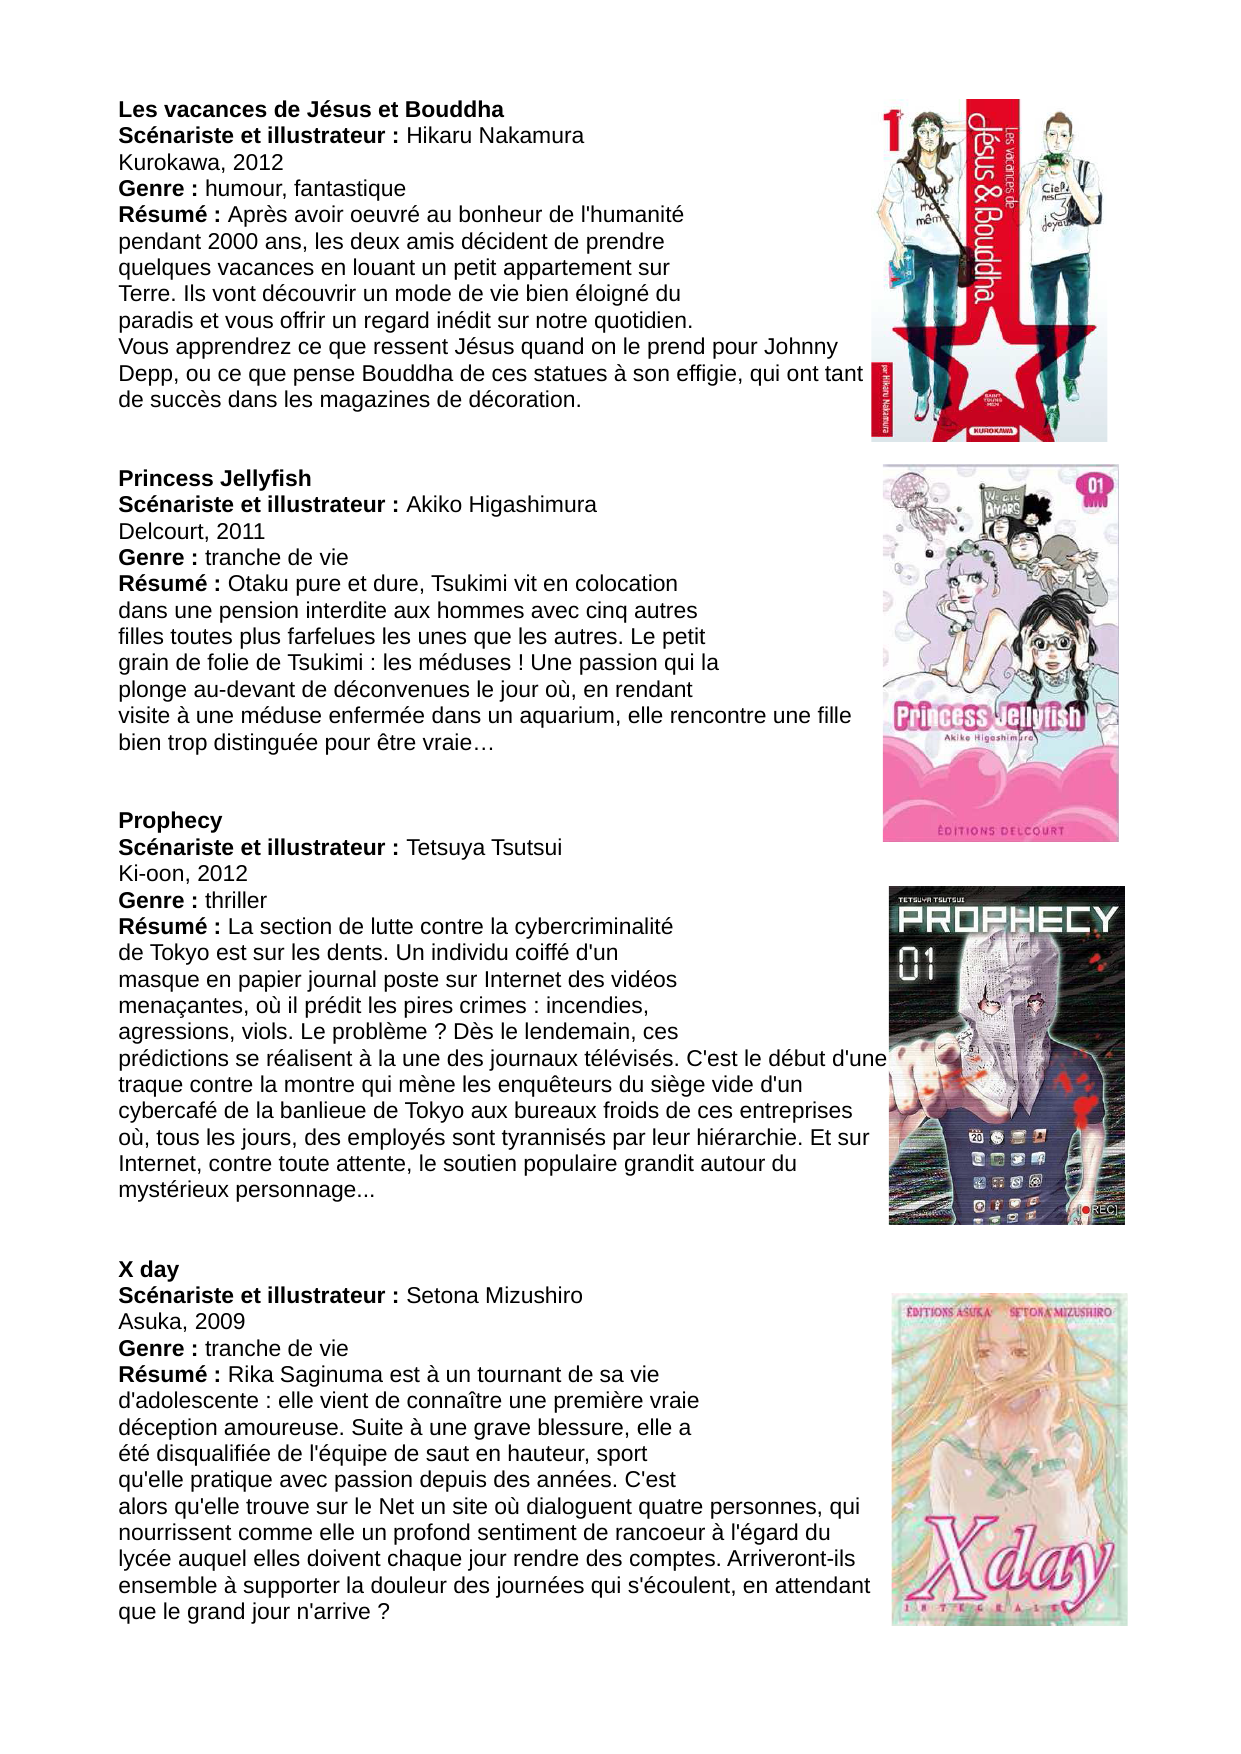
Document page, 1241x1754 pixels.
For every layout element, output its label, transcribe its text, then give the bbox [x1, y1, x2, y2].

text Vous apprendrez ce que ressent Jésus quand on le prend pour Johnny [118, 333, 871, 359]
text nourrissent comme elle un profond sentiment de rancoeur à l'égard du [118, 1519, 891, 1545]
text paradis et vous offrir un regard inédit sur notre quotidien. [118, 307, 871, 333]
text Résumé : Après avoir oeuvré au bonheur de l'humanité [118, 201, 871, 228]
text Résumé : Otaku pure et dure, Tsukimi vit en colocation [118, 570, 882, 597]
text Scénariste et illustrateur : Setona Mizushiro [118, 1282, 1122, 1308]
text dans une pension interdite aux hommes avec cinq autres [118, 597, 882, 623]
text visite à une méduse enfermée dans un aquarium, elle rencontre une fille [118, 702, 882, 728]
text traque contre la montre qui mène les enquêteurs du siège vide d'un [118, 1071, 888, 1097]
text qu'elle pratique avec passion depuis des années. C'est [118, 1466, 891, 1493]
text bien trop distinguée pour être vraie… [118, 728, 882, 755]
text Genre : thriller [118, 887, 888, 913]
text Genre : tranche de vie [118, 1334, 891, 1361]
text Princess Jellyfish [118, 465, 882, 491]
text de succès dans les magazines de décoration. [118, 386, 871, 412]
text masque en papier journal poste sur Internet des vidéos [118, 966, 888, 992]
text prédictions se réalisent à la une des journaux télévisés. C'est le début d'une [118, 1045, 888, 1071]
text quelques vacances en louant un petit appartement sur [118, 254, 871, 280]
text Internet, contre toute attente, le soutien populaire grandit autour du [118, 1150, 888, 1176]
text Genre : tranche de vie [118, 544, 882, 570]
text Scénariste et illustrateur : Akiko Higashimura [118, 491, 882, 518]
text lycée auquel elles doivent chaque jour rendre des comptes. Arriveront-ils [118, 1545, 891, 1572]
text plonge au-devant de déconvenues le jour où, en rendant [118, 676, 882, 702]
text Genre : humour, fantastique [118, 175, 871, 201]
text Depp, ou ce que pense Bouddha de ces statues à son effigie, qui ont tant [118, 359, 871, 386]
text d'adolescente : elle vient de connaître une première vraie [118, 1387, 891, 1414]
text de Tokyo est sur les dents. Un individu coiffé d'un [118, 939, 888, 966]
text Les vacances de Jésus et Bouddha [118, 96, 1122, 122]
text Kurokawa, 2012 [118, 149, 871, 175]
text mystérieux personnage... [118, 1176, 888, 1203]
text agressions, viols. Le problème ? Dès le lendemain, ces [118, 1018, 888, 1045]
text Prophecy [118, 807, 882, 834]
text déception amoureuse. Suite à une grave blessure, elle a [118, 1414, 891, 1440]
text cybercafé de la banlieue de Tokyo aux bureaux froids de ces entreprises où, tous les jours, des employés sont tyrannisés par leur hiérarchie. Et sur [118, 1097, 888, 1150]
text ensemble à supporter la douleur des journées qui s'écoulent, en attendant [118, 1572, 891, 1598]
text pendant 2000 ans, les deux amis décident de prendre [118, 228, 871, 254]
text Delcourt, 2011 [118, 518, 882, 544]
text menaçantes, où il prédit les pires crimes : incendies, [118, 992, 888, 1018]
text Ki-oon, 2012 [118, 860, 1122, 887]
text Résumé : La section de lutte contre la cybercriminalité [118, 913, 888, 939]
text Scénariste et illustrateur : Hikaru Nakamura [118, 122, 871, 149]
text Terre. Ils vont découvrir un mode de vie bien éloigné du [118, 280, 871, 307]
text [1108, 149, 1122, 175]
text que le grand jour n'arrive ? [118, 1598, 891, 1624]
text été disqualifiée de l'équipe de saut en hauteur, sport [118, 1440, 891, 1466]
text X day [118, 1256, 1122, 1282]
text filles toutes plus farfelues les unes que les autres. Le petit [118, 623, 882, 649]
text Scénariste et illustrateur : Tetsuya Tsutsui [118, 834, 1122, 860]
text alors qu'elle trouve sur le Net un site où dialoguent quatre personnes, qui [118, 1493, 891, 1519]
text Résumé : Rika Saginuma est à un tournant de sa vie [118, 1361, 891, 1387]
text grain de folie de Tsukimi : les méduses ! Une passion qui la [118, 649, 882, 676]
text Asuka, 2009 [118, 1308, 891, 1334]
